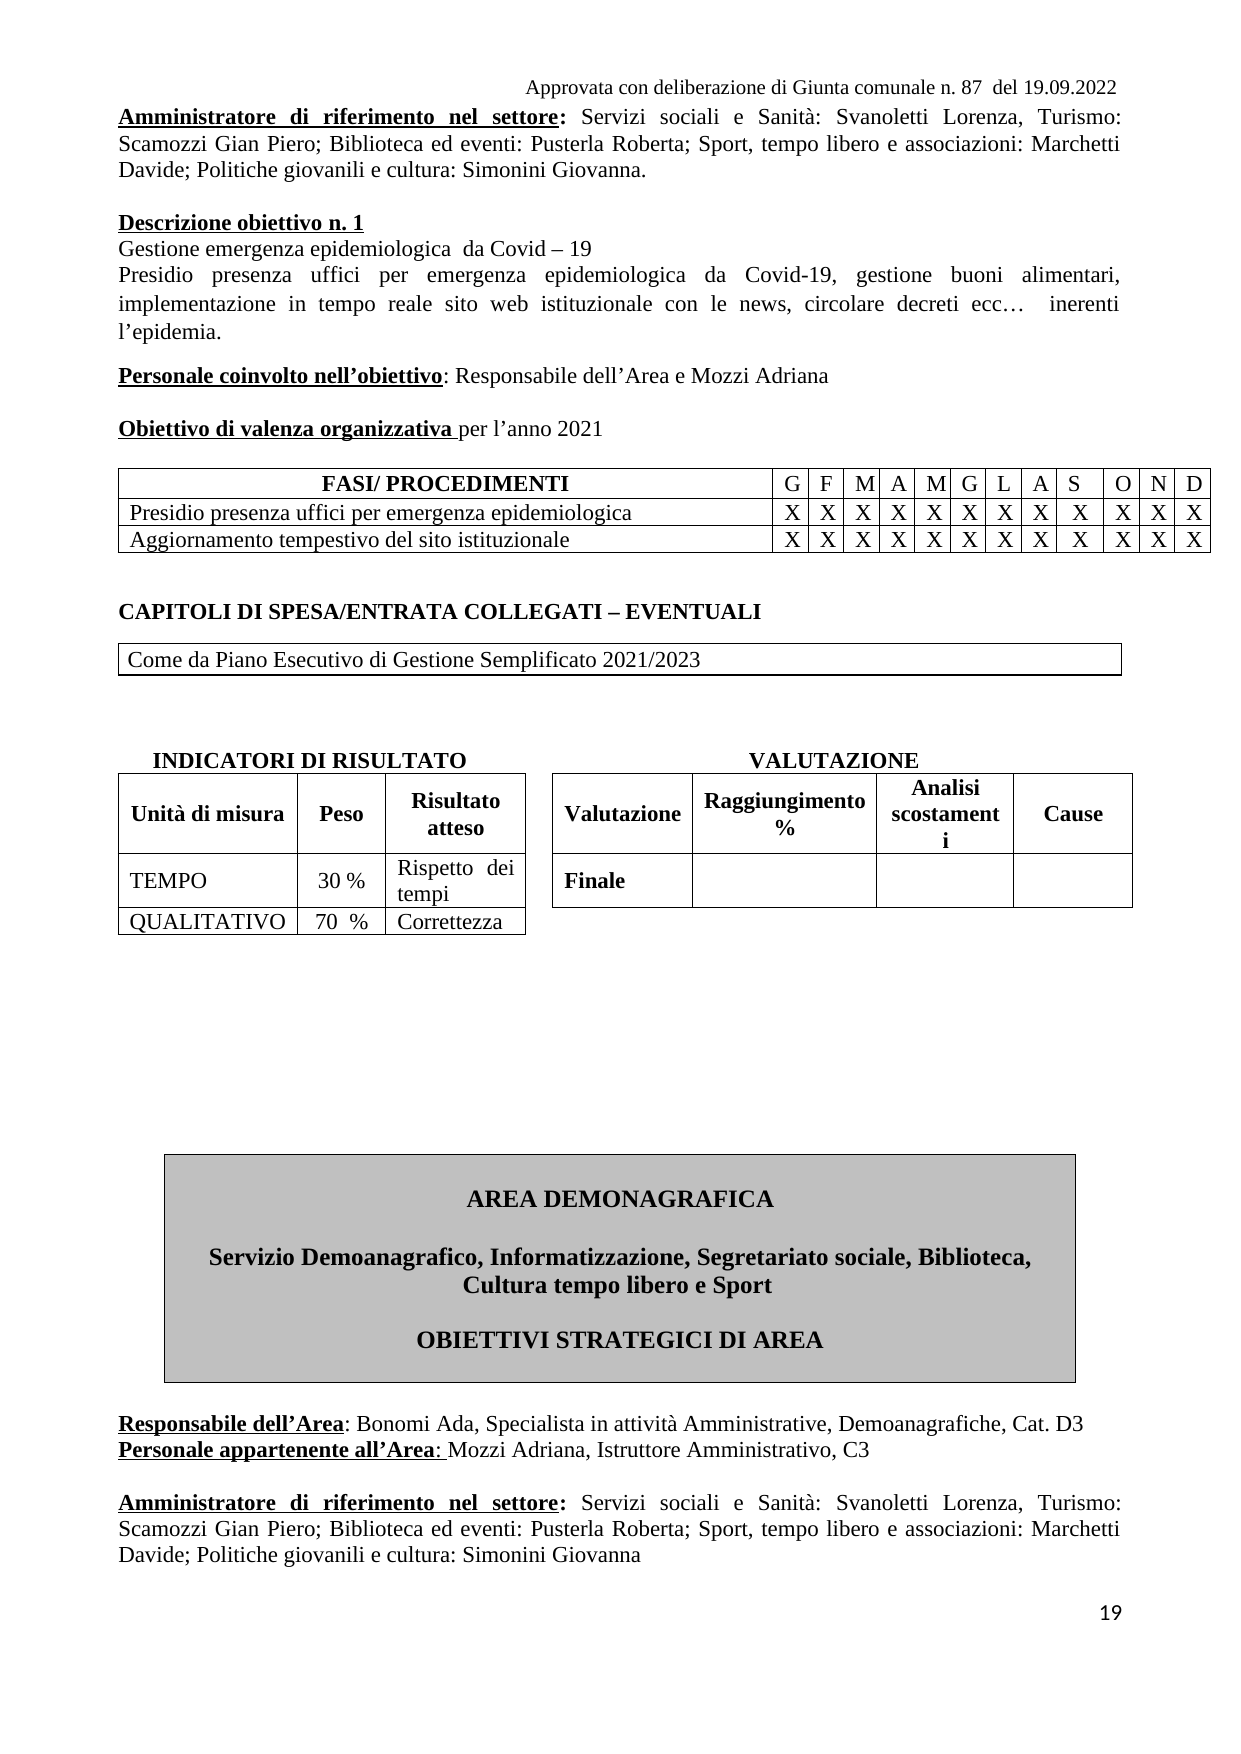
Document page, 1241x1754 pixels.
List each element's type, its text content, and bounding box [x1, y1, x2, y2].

text INDICATORI DI RISULTATO VALUTAZIONE [118, 747, 1122, 773]
table_cell [1014, 854, 1132, 907]
table_cell X [1175, 526, 1210, 552]
table_cell [693, 908, 877, 934]
table_cell Aggiornamento tempestivo del sito istituzionale [119, 526, 772, 552]
table_cell X [1104, 499, 1139, 525]
table_cell X [880, 526, 914, 552]
table_header L [986, 469, 1021, 497]
table_header A [880, 469, 914, 497]
table_cell X [1057, 526, 1103, 552]
text Amministratore di riferimento nel settore: Servizi sociali e Sanità: Svanoletti Lorenza, Turismo: Scamozzi Gian Piero; Biblioteca ed eventi: Pusterla Roberta; Sport, tempo libero e associazioni: Marchetti Davide; Politiche giovanili e cultura: Simonini Giovanna. [118, 103, 1122, 182]
table_header N [1140, 469, 1174, 497]
table_cell [553, 908, 693, 934]
table_cell X [951, 499, 985, 525]
table_cell 70 % [298, 908, 385, 934]
table_header G [773, 469, 808, 497]
table_header Raggiungimento % [693, 774, 876, 853]
table_cell [526, 907, 553, 934]
table_header FASI/ PROCEDIMENTI [119, 469, 772, 497]
table_cell X [773, 526, 808, 552]
table_header A [1022, 469, 1056, 497]
table_cell X [844, 499, 879, 525]
table_header O [1104, 469, 1139, 497]
table_cell [877, 908, 1014, 934]
table_cell X [880, 499, 914, 525]
table_header Valutazione [553, 774, 692, 853]
table_cell QUALITATIVO [119, 908, 297, 934]
table_cell X [773, 499, 808, 525]
table_header F [809, 469, 843, 497]
text Amministratore di riferimento nel settore: Servizi sociali e Sanità: Svanoletti Lorenza, Turismo: Scamozzi Gian Piero; Biblioteca ed eventi: Pusterla Roberta; Sport, tempo libero e associazioni: Marchetti Davide; Politiche giovanili e cultura: Simonini Giovanna [118, 1489, 1122, 1568]
table_cell X [986, 499, 1021, 525]
text CAPITOLI DI SPESA/ENTRATA COLLEGATI – EVENTUALI [118, 598, 1122, 624]
table_cell X [915, 526, 950, 552]
table_cell X [809, 499, 843, 525]
table_header Analisi scostamenti [877, 774, 1013, 853]
table_header D [1175, 469, 1210, 497]
table_header Unità di misura [119, 774, 297, 853]
table_cell X [1057, 499, 1103, 525]
table_header S [1057, 469, 1103, 497]
table_header [526, 773, 552, 853]
text Descrizione obiettivo n. 1 [118, 209, 1122, 235]
table_cell X [809, 526, 843, 552]
table_header Peso [298, 774, 385, 853]
table_cell X [1022, 526, 1056, 552]
table_header M [915, 469, 950, 497]
table_cell TEMPO [119, 854, 297, 907]
table_cell [1014, 908, 1132, 934]
table_cell X [1104, 526, 1139, 552]
text Come da Piano Esecutivo di Gestione Semplificato 2021/2023 [119, 644, 1121, 674]
table_cell Rispetto dei tempi [386, 854, 525, 907]
text Gestione emergenza epidemiologica da Covid – 19 [118, 235, 1122, 262]
table_cell X [986, 526, 1021, 552]
table_cell X [1175, 499, 1210, 525]
table_header Cause [1014, 774, 1132, 853]
table_cell 30 % [298, 854, 385, 907]
table_cell X [915, 499, 950, 525]
text Responsabile dell’Area: Bonomi Ada, Specialista in attività Amministrative, Demoanagrafiche, Cat. D3 [118, 1410, 1122, 1436]
table_cell X [1140, 499, 1174, 525]
text Personale coinvolto nell’obiettivo: Responsabile dell’Area e Mozzi Adriana [118, 363, 1122, 389]
table_cell Finale [553, 854, 692, 907]
table_cell [877, 854, 1013, 907]
table_header AREA DEMONAGRAFICA Servizio Demoanagrafico, Informatizzazione, Segretariato sociale, Biblioteca, Cultura tempo libero e Sport OBIETTIVI STRATEGICI DI AREA [165, 1155, 1075, 1382]
table_cell X [844, 526, 879, 552]
table_cell [693, 854, 876, 907]
table_header G [951, 469, 985, 497]
table_cell [526, 853, 552, 907]
table_header M [844, 469, 879, 497]
table_header Risultato atteso [386, 774, 525, 853]
text Obiettivo di valenza organizzativa per l’anno 2021 [118, 415, 1122, 442]
table_cell X [1140, 526, 1174, 552]
text Presidio presenza uffici per emergenza epidemiologica da Covid-19, gestione buoni alimentari, implementazione in tempo reale sito web istituzionale con le news, circolare decreti ecc… inerenti l’epidemia. [118, 262, 1122, 344]
table_cell X [951, 526, 985, 552]
text Personale appartenente all’Area: Mozzi Adriana, Istruttore Amministrativo, C3 [118, 1436, 1122, 1462]
table_cell X [1022, 499, 1056, 525]
table_cell Correttezza [386, 908, 525, 934]
table_cell Presidio presenza uffici per emergenza epidemiologica [119, 499, 772, 525]
